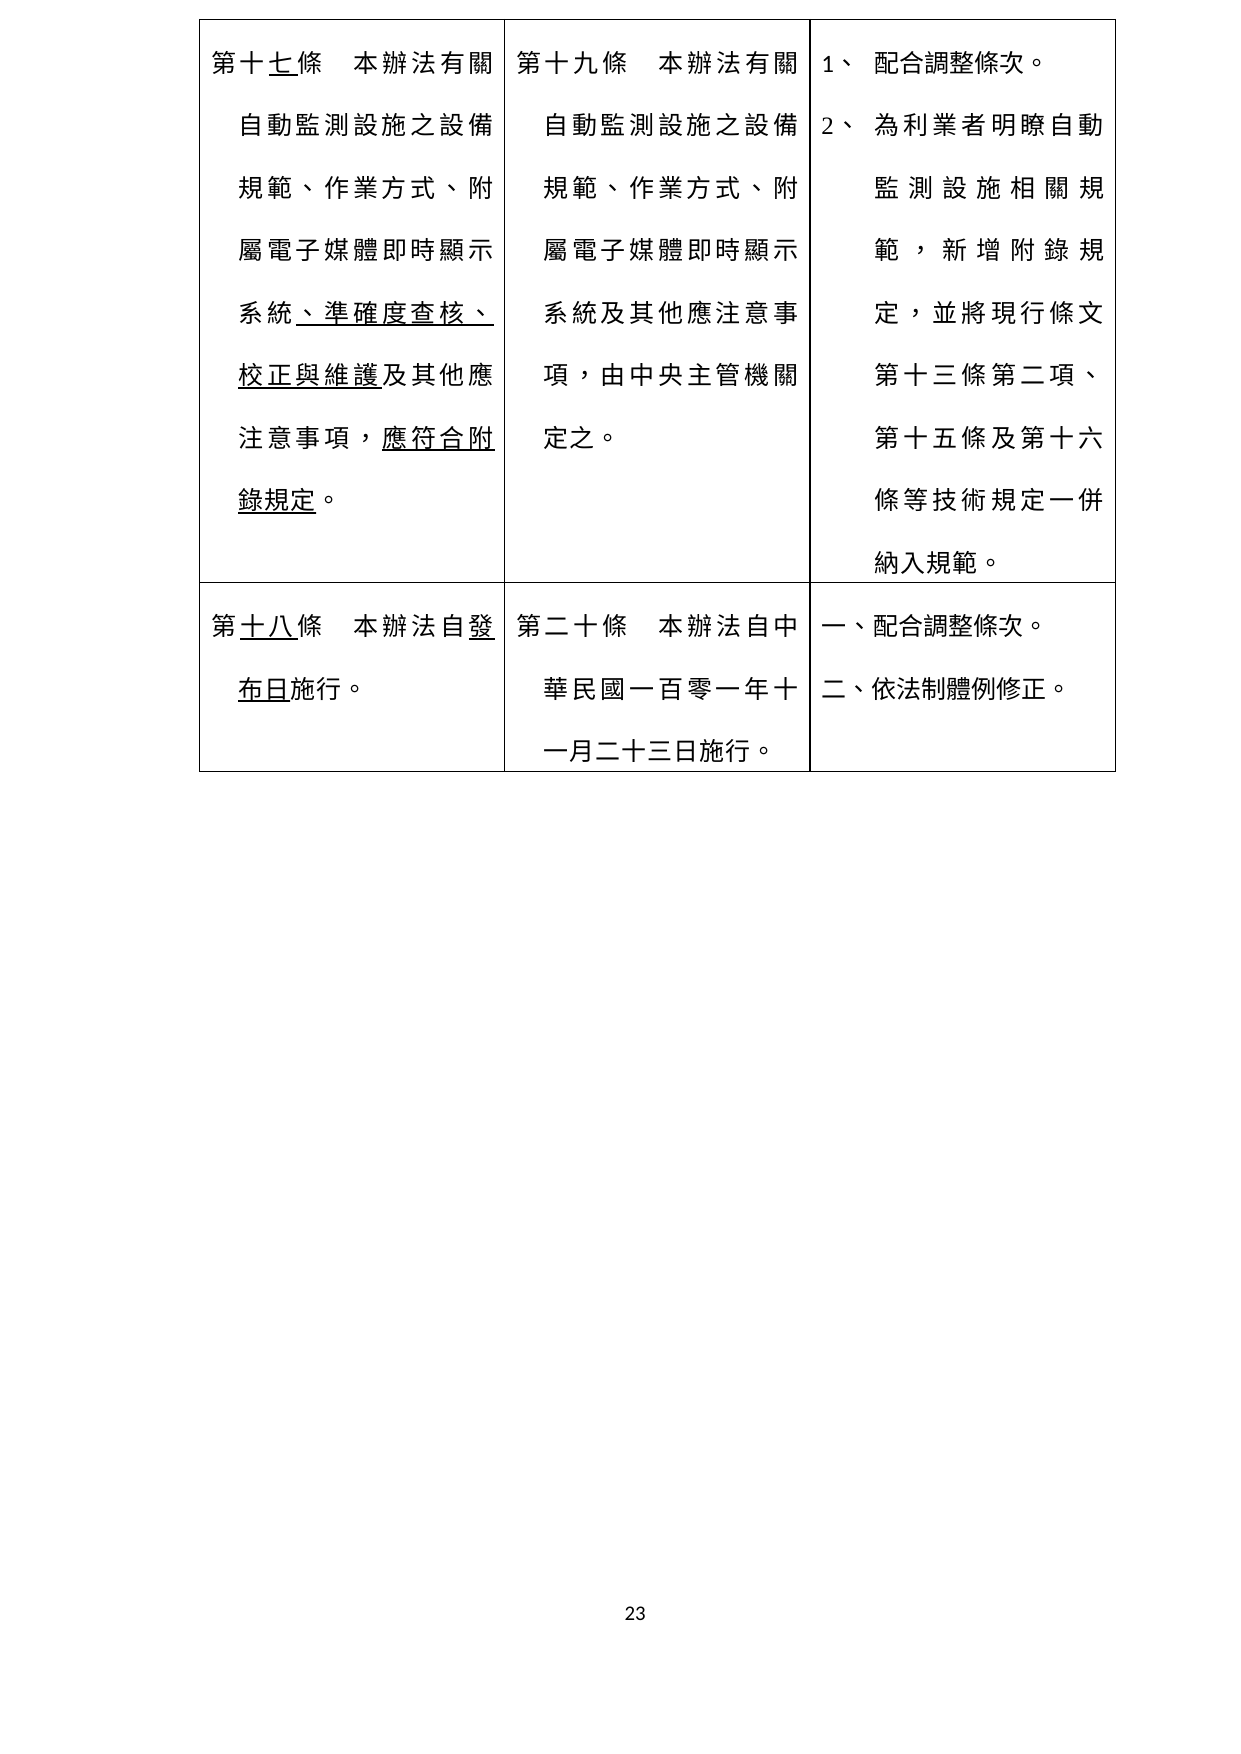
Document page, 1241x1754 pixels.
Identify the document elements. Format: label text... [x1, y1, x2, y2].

table_cell 第十七條 本辦法有關自動監測設施之設備規範、作業方式、附屬電子媒體即時顯示系統、準確度查核、校正與維護及其他應注意事項，應符合附錄規定。 [200, 20, 504, 582]
table_cell 第二十條 本辦法自中華民國一百零一年十一月二十三日施行。 [505, 583, 809, 771]
table_cell 配合調整條次。 為利業者明瞭自動監測設施相關規範，新增附錄規定，並將現行條文第十三條第二項、第十五條及第十六條等技術規定一併納入規範。 [811, 20, 1115, 582]
table_cell 一、配合調整條次。 二、依法制體例修正。 [811, 583, 1115, 771]
table_cell 第十九條 本辦法有關自動監測設施之設備規範、作業方式、附屬電子媒體即時顯示系統及其他應注意事項，由中央主管機關定之。 [505, 20, 809, 582]
table_cell 第十八條 本辦法自發布日施行。 [200, 583, 504, 771]
